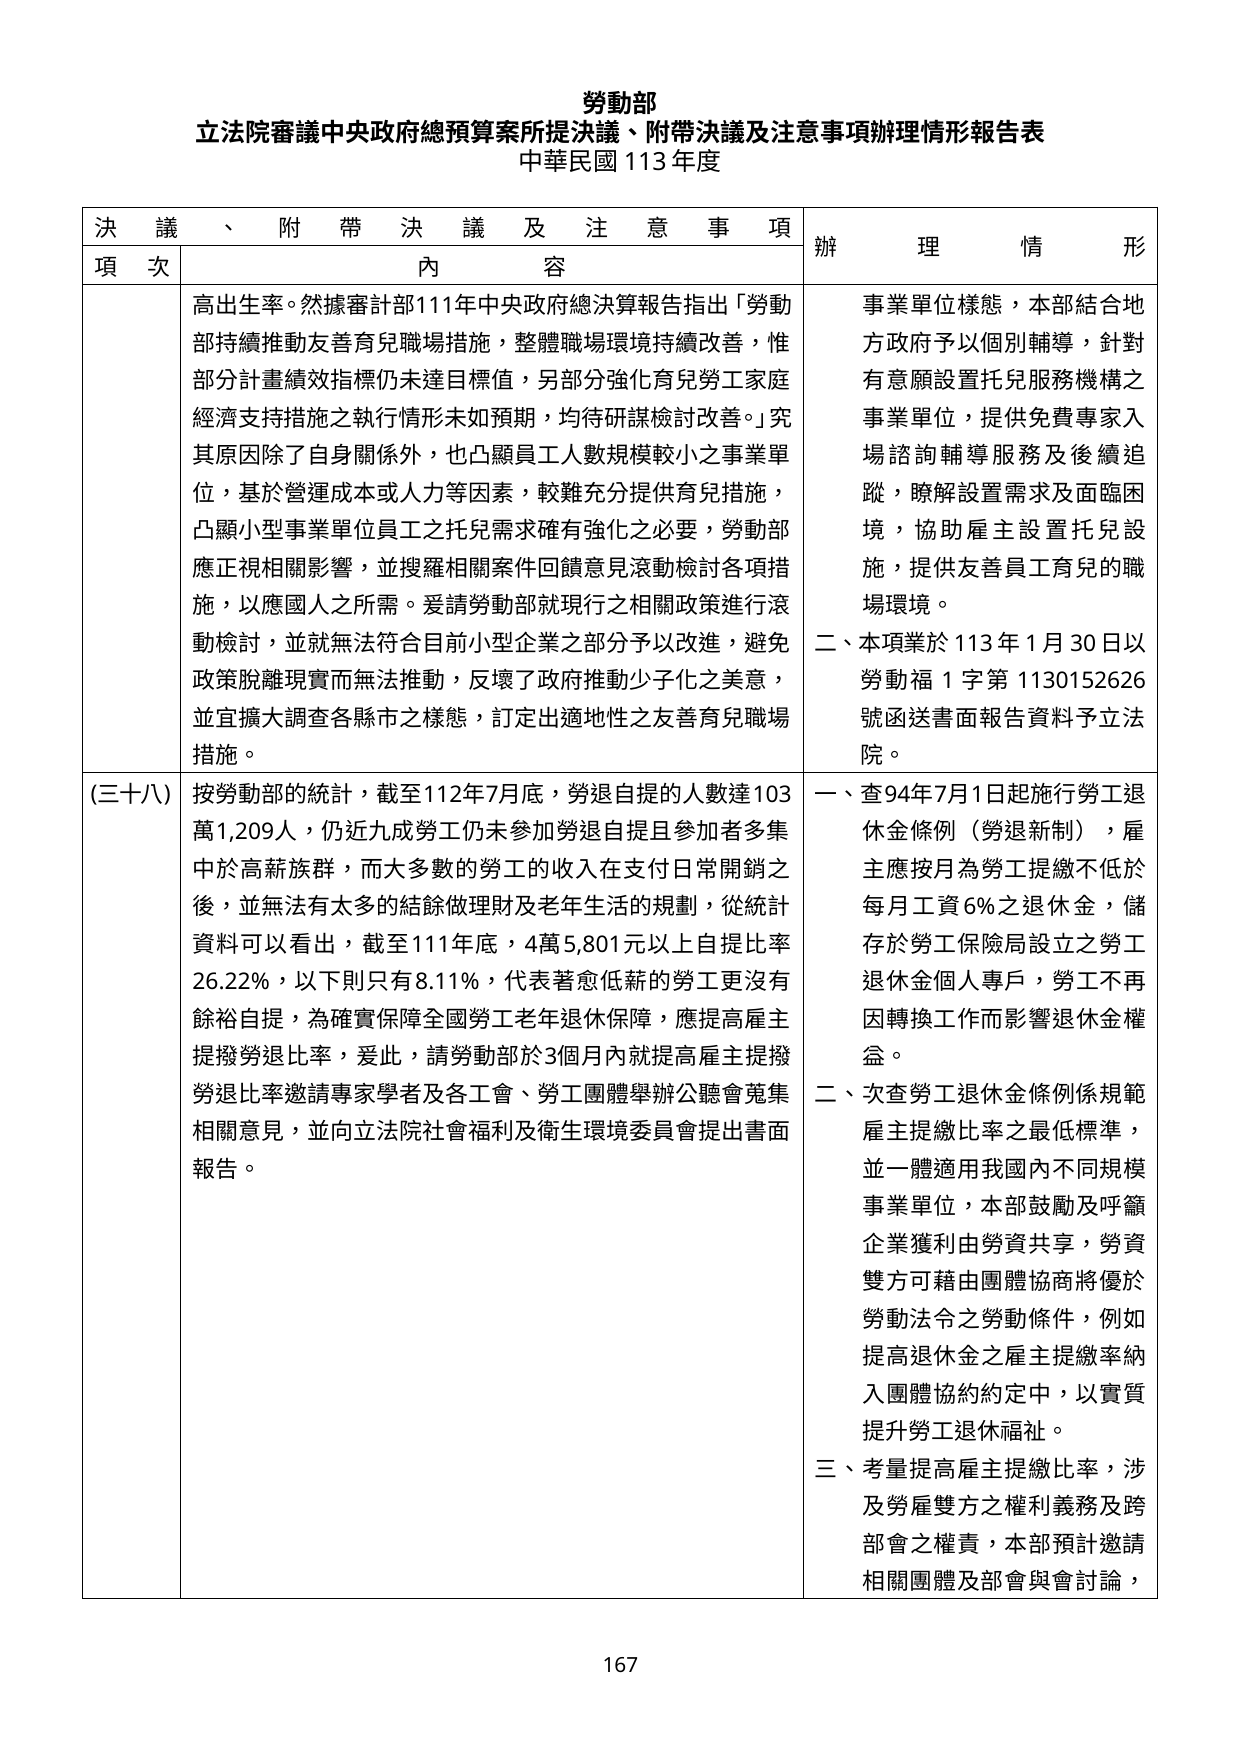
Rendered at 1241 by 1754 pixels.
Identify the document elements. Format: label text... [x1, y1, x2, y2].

table_cell (三十八) [83, 773, 180, 1598]
table_header 辦理情形 [804, 208, 1157, 284]
table_cell [83, 285, 180, 772]
table_cell 按勞動部的統計，截至112年7月底，勞退自提的人數達103萬1,209人，仍近九成勞工仍未參加勞退自提且參加者多集中於高薪族群，而大多數的勞工的收入在支付日常開銷之後，並無法有太多的結餘做理財及老年生活的規劃，從統計資料可以看出，截至111年底，4萬5,801元以上自提比率26.22%，以下則只有8.11%，代表著愈低薪的勞工更沒有餘裕自提，為確實保障全國勞工老年退休保障，應提高雇主提撥勞退比率，爰此，請勞動部於3個月內就提高雇主提撥勞退比率邀請專家學者及各工會、勞工團體舉辦公聽會蒐集相關意見，並向立法院社會福利及衛生環境委員會提出書面報告。 [181, 773, 803, 1598]
table_cell 事業單位樣態，本部結合地方政府予以個別輔導，針對有意願設置托兒服務機構之事業單位，提供免費專家入場諮詢輔導服務及後續追蹤，瞭解設置需求及面臨困境，協助雇主設置托兒設施，提供友善員工育兒的職場環境。 二、本項業於113年1月30日以勞動福1字第1130152626號函送書面報告資料予立法院。 [804, 285, 1157, 772]
table_cell 內 容 [181, 246, 803, 284]
table_cell 項次 [83, 246, 180, 284]
table_header 決議、附帶決議及注意事項 [83, 208, 803, 245]
table_cell 一、查94年7月1日起施行勞工退休金條例（勞退新制），雇主應按月為勞工提繳不低於每月工資6%之退休金，儲存於勞工保險局設立之勞工退休金個人專戶，勞工不再因轉換工作而影響退休金權益。 二、次查勞工退休金條例係規範雇主提繳比率之最低標準，並一體適用我國內不同規模事業單位，本部鼓勵及呼籲企業獲利由勞資共享，勞資雙方可藉由團體協商將優於勞動法令之勞動條件，例如提高退休金之雇主提繳率納入團體協約約定中，以實質提升勞工退休福祉。 三、考量提高雇主提繳比率，涉及勞雇雙方之權利義務及跨部會之權責，本部預計邀請相關團體及部會與會討論， [804, 773, 1157, 1598]
table_cell 高出生率。然據審計部111年中央政府總決算報告指出「勞動部持續推動友善育兒職場措施，整體職場環境持續改善，惟部分計畫績效指標仍未達目標值，另部分強化育兒勞工家庭經濟支持措施之執行情形未如預期，均待研謀檢討改善。」究其原因除了自身關係外，也凸顯員工人數規模較小之事業單位，基於營運成本或人力等因素，較難充分提供育兒措施，凸顯小型事業單位員工之托兒需求確有強化之必要，勞動部應正視相關影響，並搜羅相關案件回饋意見滾動檢討各項措施，以應國人之所需。爰請勞動部就現行之相關政策進行滾動檢討，並就無法符合目前小型企業之部分予以改進，避免政策脫離現實而無法推動，反壞了政府推動少子化之美意，並宜擴大調查各縣市之樣態，訂定出適地性之友善育兒職場措施。 [181, 285, 803, 772]
